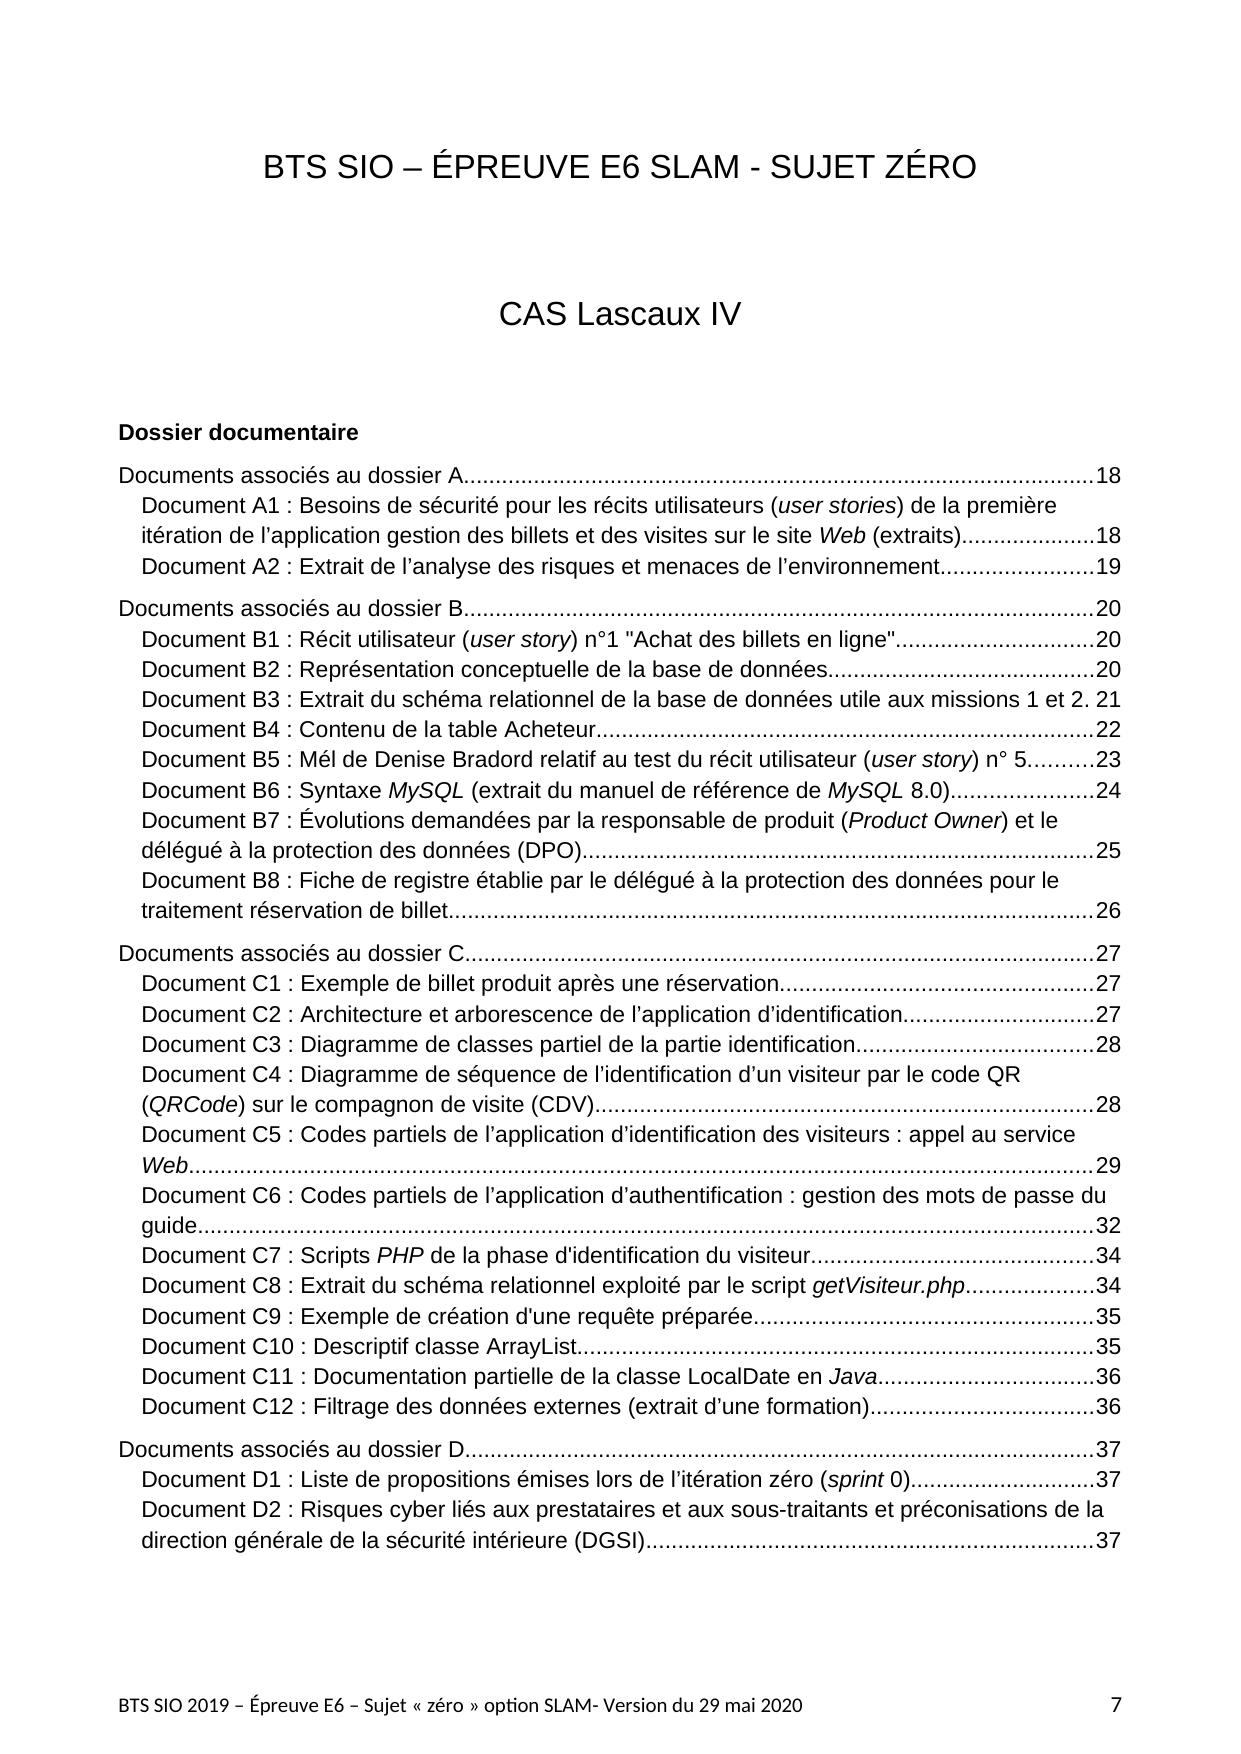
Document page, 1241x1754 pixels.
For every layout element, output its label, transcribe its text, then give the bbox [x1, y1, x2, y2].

text CAS Lascaux IV [118, 294, 1122, 332]
text Document B8 : Fiche de registre établie par le délégué à la protection des données pour le traitement réservation de billet 26 [141, 867, 1122, 924]
text Document C10 : Descriptif classe ArrayList 35 [141, 1333, 1122, 1359]
text Document C3 : Diagramme de classes partiel de la partie identification 28 [141, 1031, 1122, 1057]
text Document C1 : Exemple de billet produit après une réservation. 27 [141, 970, 1122, 997]
text Documents associés au dossier B 20 [118, 595, 1122, 622]
text Document C9 : Exemple de création d'une requête préparée 35 [141, 1303, 1122, 1329]
text Document A1 : Besoins de sécurité pour les récits utilisateurs (user stories) de la première itération de l’application gestion des billets et des visites sur le site Web (extraits) 18 [141, 492, 1122, 549]
text Document A2 : Extrait de l’analyse des risques et menaces de l’environnement 19 [141, 553, 1122, 579]
text Document C6 : Codes partiels de l’application d’authentification : gestion des mots de passe du guide. 32 [141, 1182, 1122, 1238]
text Document B3 : Extrait du schéma relationnel de la base de données utile aux missions 1 et 2 21 [141, 686, 1122, 712]
text Document D2 : Risques cyber liés aux prestataires et aux sous-traitants et préconisations de la direction générale de la sécurité intérieure (DGSI) 37 [141, 1496, 1122, 1553]
text Documents associés au dossier C 27 [118, 940, 1122, 967]
text Document C11 : Documentation partielle de la classe LocalDate en Java 36 [141, 1363, 1122, 1389]
text BTS SIO – ÉPREUVE E6 SLAM - SUJET ZÉRO [118, 147, 1122, 186]
text Documents associés au dossier A 18 [118, 462, 1122, 488]
text Document C8 : Extrait du schéma relationnel exploité par le script getVisiteur.php 34 [141, 1272, 1122, 1299]
text Document B1 : Récit utilisateur (user story) n°1 "Achat des billets en ligne" 20 [141, 626, 1122, 652]
text Dossier documentaire [118, 419, 1122, 446]
text Document B2 : Représentation conceptuelle de la base de données 20 [141, 656, 1122, 682]
text Document C2 : Architecture et arborescence de l’application d’identification. 27 [141, 1001, 1122, 1027]
text Document C4 : Diagramme de séquence de l’identification d’un visiteur par le code QR (QRCode) sur le compagnon de visite (CDV) 28 [141, 1061, 1122, 1118]
text Document C7 : Scripts PHP de la phase d'identification du visiteur 34 [141, 1242, 1122, 1269]
text Document B7 : Évolutions demandées par la responsable de produit (Product Owner) et le délégué à la protection des données (DPO) 25 [141, 807, 1122, 863]
text Document B4 : Contenu de la table Acheteur 22 [141, 716, 1122, 743]
text Document B5 : Mél de Denise Bradord relatif au test du récit utilisateur (user story) n° 5 23 [141, 746, 1122, 773]
text Document B6 : Syntaxe MySQL (extrait du manuel de référence de MySQL 8.0) 24 [141, 777, 1122, 803]
text Documents associés au dossier D 37 [118, 1436, 1122, 1462]
text Document C12 : Filtrage des données externes (extrait d’une formation) 36 [141, 1393, 1122, 1420]
text Document C5 : Codes partiels de l’application d’identification des visiteurs : appel au service Web. 29 [141, 1121, 1122, 1178]
text Document D1 : Liste de propositions émises lors de l’itération zéro (sprint 0) 37 [141, 1466, 1122, 1493]
